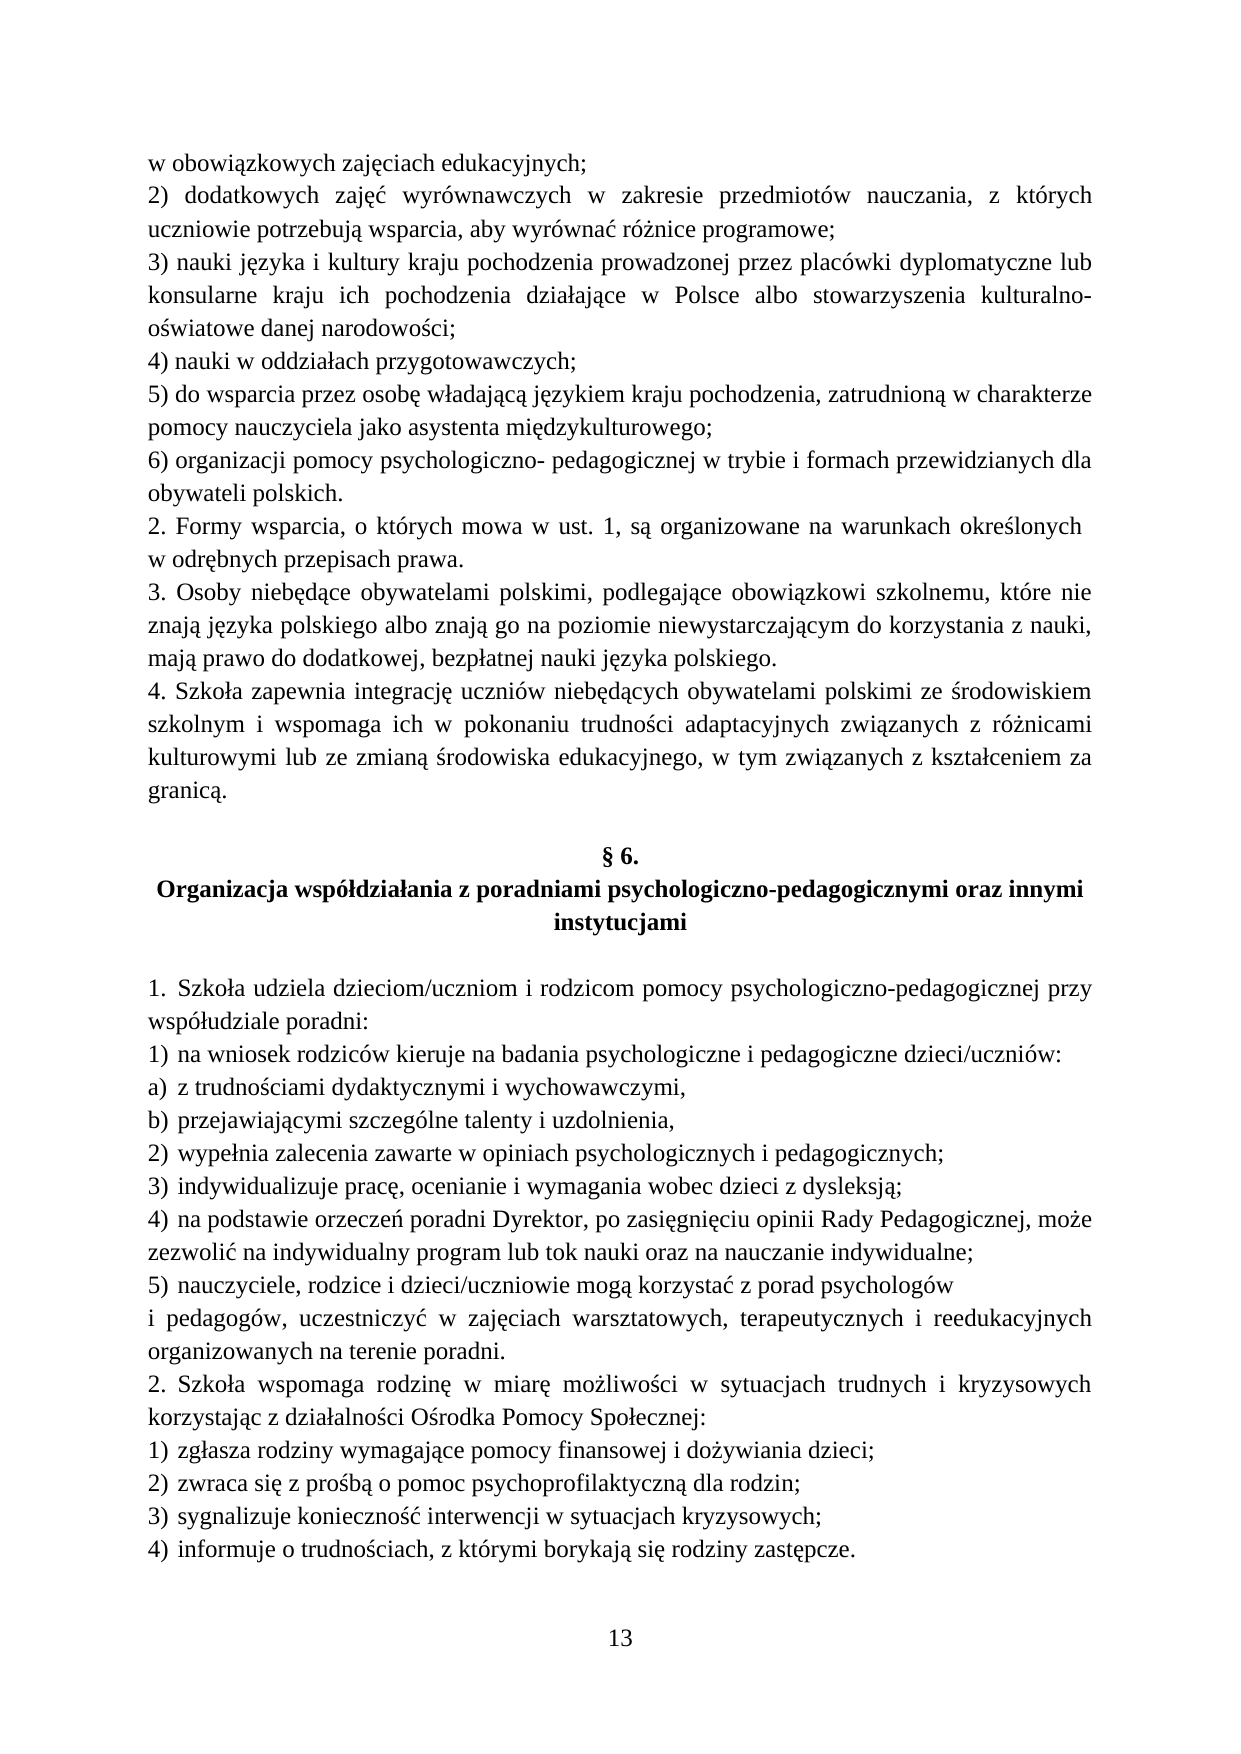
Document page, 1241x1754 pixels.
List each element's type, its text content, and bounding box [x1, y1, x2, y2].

text 2) zwraca się z prośbą o pomoc psychoprofilaktyczną dla rodzin; [148, 1468, 1093, 1497]
text 2) wypełnia zalecenia zawarte w opiniach psychologicznych i pedagogicznych; [148, 1138, 1093, 1167]
text 1. Szkoła udziela dzieciom/uczniom i rodzicom pomocy psychologiczno-pedagogicznej przy współudziale poradni: [148, 973, 1093, 1035]
text 1) na wniosek rodziców kieruje na badania psychologiczne i pedagogiczne dzieci/uczniów: [148, 1039, 1093, 1068]
text 4) na podstawie orzeczeń poradni Dyrektor, po zasięgnięciu opinii Rady Pedagogicznej, może zezwolić na indywidualny program lub tok nauki oraz na nauczanie indywidualne; [148, 1204, 1093, 1266]
text 5) nauczyciele, rodzice i dzieci/uczniowie mogą korzystać z porad psychologów [148, 1270, 1093, 1299]
text a) z trudnościami dydaktycznymi i wychowawczymi, [148, 1072, 1093, 1101]
text 3) indywidualizuje pracę, ocenianie i wymagania wobec dzieci z dysleksją; [148, 1171, 1093, 1200]
text 4) nauki w oddziałach przygotowawczych; [148, 346, 1093, 374]
subtitle Organizacja współdziałania z poradniami psychologiczno-pedagogicznymi oraz innymi instytucjami [148, 874, 1093, 936]
text 6) organizacji pomocy psychologiczno- pedagogicznej w trybie i formach przewidzianych dla obywateli polskich. [148, 445, 1093, 507]
text 4) informuje o trudnościach, z którymi borykają się rodziny zastępcze. [148, 1534, 1093, 1563]
text 4. Szkoła zapewnia integrację uczniów niebędących obywatelami polskimi ze środowiskiem szkolnym i wspomaga ich w pokonaniu trudności adaptacyjnych związanych z różnicami kulturowymi lub ze zmianą środowiska edukacyjnego, w tym związanych z kształceniem za granicą. [148, 676, 1093, 804]
text 3) sygnalizuje konieczność interwencji w sytuacjach kryzysowych; [148, 1501, 1093, 1530]
text 5) do wsparcia przez osobę władającą językiem kraju pochodzenia, zatrudnioną w charakterze pomocy nauczyciela jako asystenta międzykulturowego; [148, 379, 1093, 441]
text w obowiązkowych zajęciach edukacyjnych; [148, 148, 1093, 176]
text 2. Formy wsparcia, o których mowa w ust. 1, są organizowane na warunkach określonych w odrębnych przepisach prawa. [148, 511, 1093, 573]
text 3) nauki języka i kultury kraju pochodzenia prowadzonej przez placówki dyplomatyczne lub konsularne kraju ich pochodzenia działające w Polsce albo stowarzyszenia kulturalno-oświatowe danej narodowości; [148, 247, 1093, 341]
text 3. Osoby niebędące obywatelami polskimi, podlegające obowiązkowi szkolnemu, które nie znają języka polskiego albo znają go na poziomie niewystarczającym do korzystania z nauki, mają prawo do dodatkowej, bezpłatnej nauki języka polskiego. [148, 577, 1093, 672]
text 2. Szkoła wspomaga rodzinę w miarę możliwości w sytuacjach trudnych i kryzysowych korzystając z działalności Ośrodka Pomocy Społecznej: [148, 1369, 1093, 1431]
text b) przejawiającymi szczególne talenty i uzdolnienia, [148, 1105, 1093, 1134]
list § 6. [148, 841, 1093, 870]
text 1) zgłasza rodziny wymagające pomocy finansowej i dożywiania dzieci; [148, 1435, 1093, 1464]
text i pedagogów, uczestniczyć w zajęciach warsztatowych, terapeutycznych i reedukacyjnych organizowanych na terenie poradni. [148, 1303, 1093, 1365]
text 2) dodatkowych zajęć wyrównawczych w zakresie przedmiotów nauczania, z których uczniowie potrzebują wsparcia, aby wyrównać różnice programowe; [148, 181, 1093, 242]
